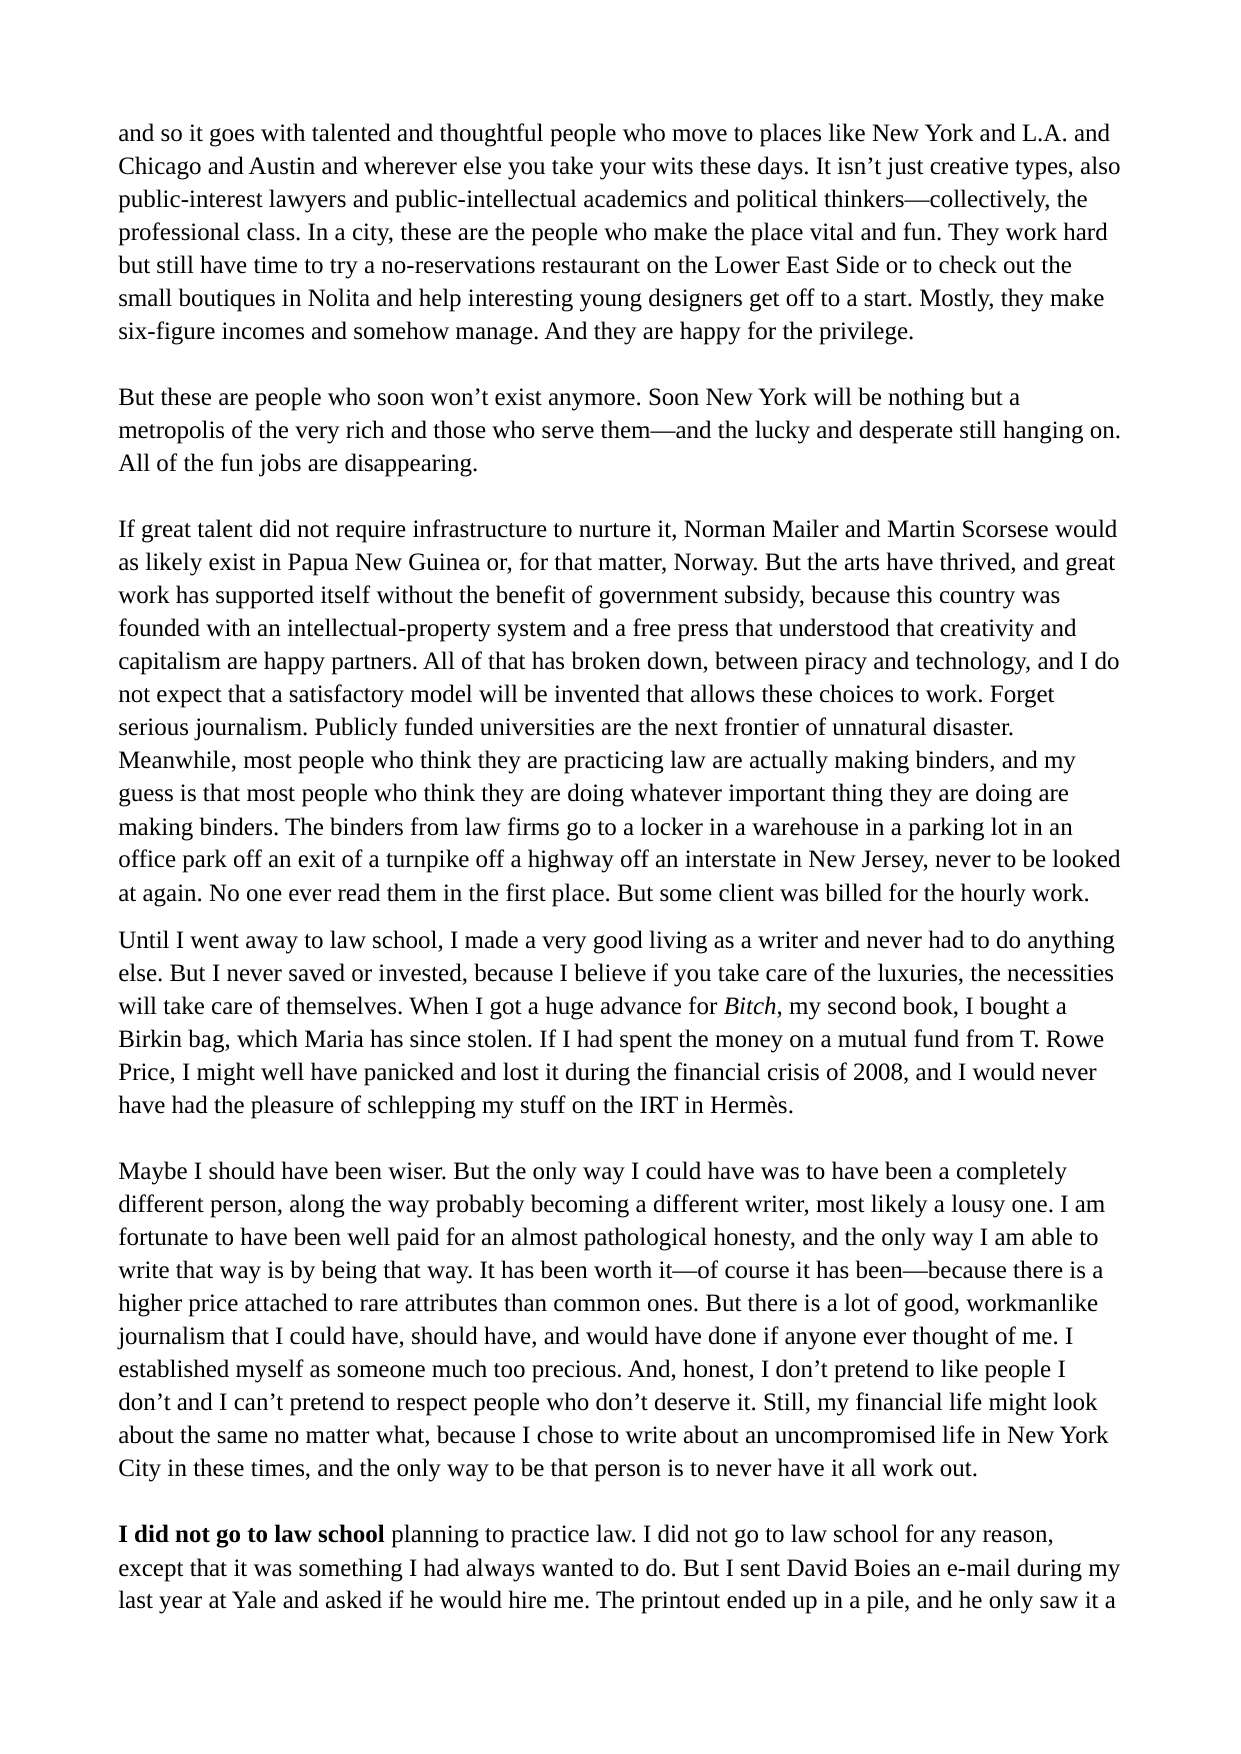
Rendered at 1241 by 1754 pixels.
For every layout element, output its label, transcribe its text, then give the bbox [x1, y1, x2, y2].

text and so it goes with talented and thoughtful people who move to places like New York and L.A. and Chicago and Austin and wherever else you take your wits these days. It isn’t just creative types, also public­-interest lawyers and public-­intellectual academics and political thinkers—collectively, the professional class. In a city, these are the people who make the place vital and fun. They work hard but still have time to try a no-­reservations restaurant on the Lower East Side or to check out the small boutiques in Nolita and help interesting young designers get off to a start. Mostly, they make six-figure incomes and somehow manage. And they are happy for the privilege. But these are people who soon won’t exist anymore. Soon New York will be nothing but a metropolis of the very rich and those who serve them—and the lucky and desperate still hanging on. All of the fun jobs are disappearing. If great talent did not require infrastructure to nurture it, Norman Mailer and Martin Scorsese would as likely exist in Papua New Guinea or, for that matter, Norway. But the arts have thrived, and great work has supported itself without the benefit of government subsidy, because this country was founded with an intellectual-property system and a free press that understood that creativity and capitalism are happy partners. All of that has broken down, between piracy and technology, and I do not expect that a satisfactory model will be invented that allows these choices to work. Forget serious journalism. Publicly funded universities are the next frontier of unnatural disaster. Meanwhile, most people who think they are practicing law are actually making binders, and my guess is that most people who think they are doing whatever important thing they are doing are making binders. The binders from law firms go to a locker in a warehouse in a parking lot in an office park off an exit of a turnpike off a highway off an interstate in New Jersey, never to be looked at again. No one ever read them in the first place. But some client was billed for the hourly work. [118, 118, 1122, 906]
text Until I went away to law school, I made a very good living as a writer and never had to do anything else. But I never saved or invested, because I believe if you take care of the luxuries, the necessities will take care of themselves. When I got a huge advance for Bitch, my second book, I bought a Birkin bag, which Maria has since stolen. If I had spent the money on a mutual fund from T. Rowe Price, I might well have panicked and lost it during the financial crisis of 2008, and I would never have had the pleasure of schlepping my stuff on the IRT in Hermès. Maybe I should have been wiser. But the only way I could have was to have been a completely different person, along the way probably becoming a different writer, most likely a lousy one. I am fortunate to have been well paid for an almost pathological honesty, and the only way I am able to write that way is by being that way. It has been worth it—of course it has been—because there is a higher price attached to rare attributes than common ones. But there is a lot of good, workmanlike journalism that I could have, should have, and would have done if anyone ever thought of me. I established myself as someone much too precious. And, honest, I don’t pretend to like people I don’t and I can’t pretend to respect people who don’t deserve it. Still, my financial life might look about the same no matter what, because I chose to write about an uncompromised life in New York City in these times, and the only way to be that person is to never have it all work out. I did not go to law school planning to practice law. I did not go to law school for any reason, except that it was something I had always wanted to do. But I sent David Boies an e-mail during my last year at Yale and asked if he would hire me. The printout ended up in a pile, and he only saw it a [118, 925, 1122, 1614]
